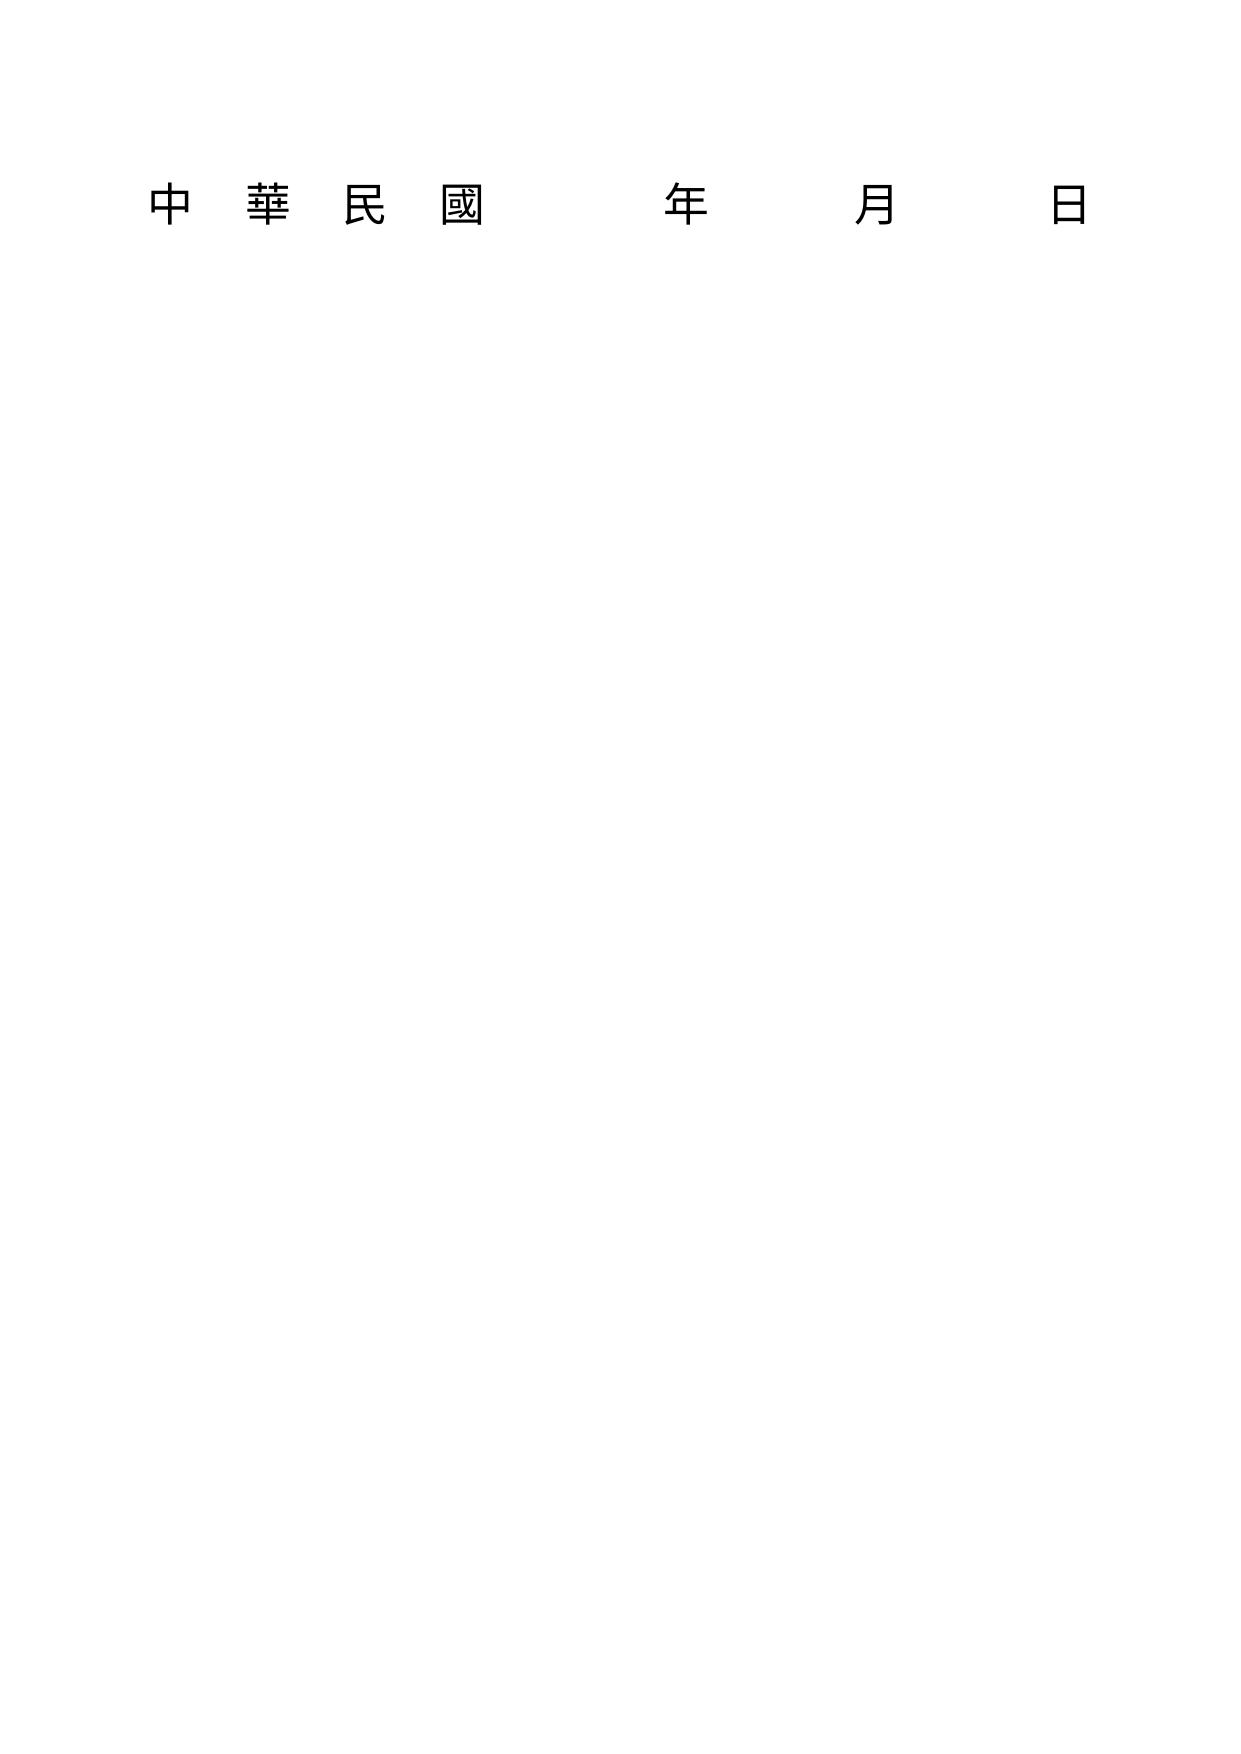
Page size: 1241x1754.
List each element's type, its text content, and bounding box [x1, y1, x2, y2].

text 中 華 民 國 年 月 日 [148, 164, 1092, 239]
